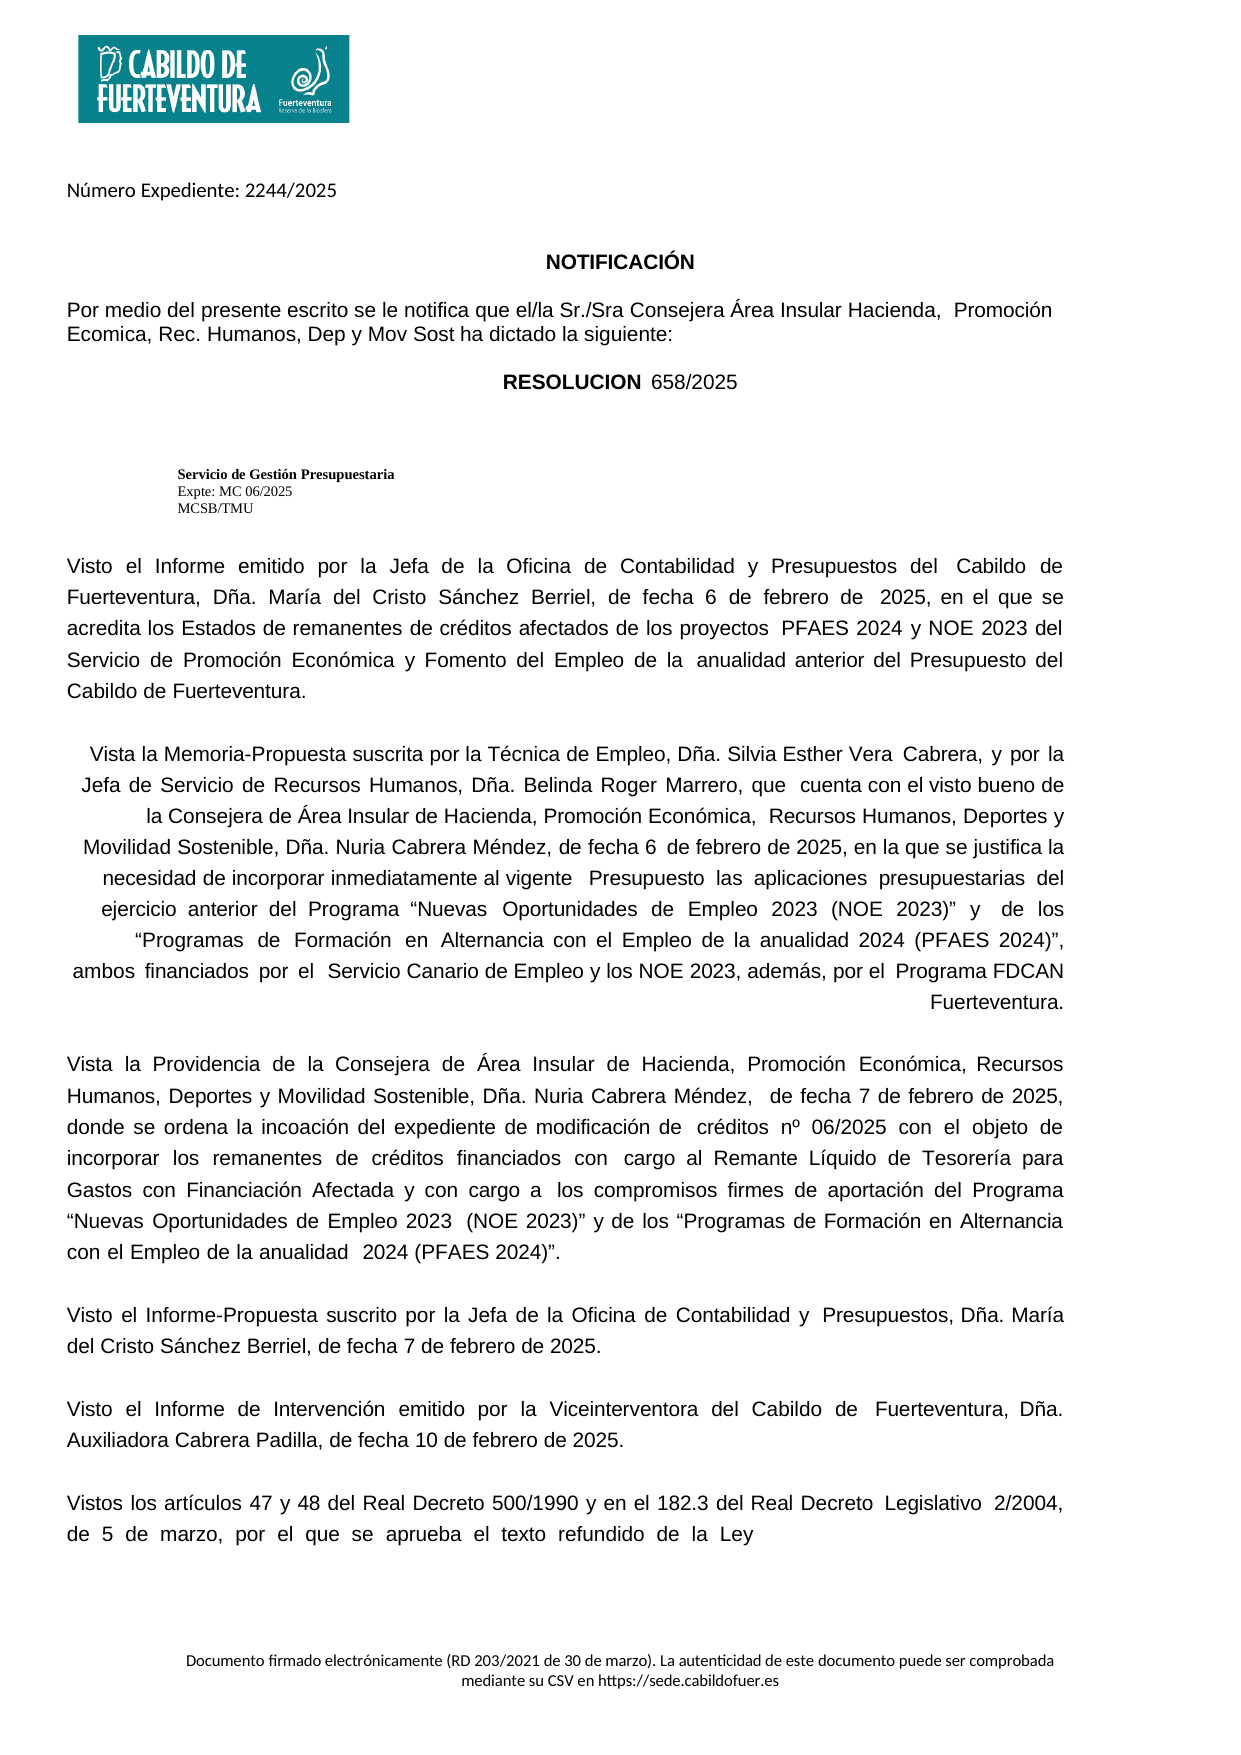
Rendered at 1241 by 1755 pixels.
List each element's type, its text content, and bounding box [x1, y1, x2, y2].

text Servicio de Gestión Presupuestaria [177, 466, 1076, 483]
text RESOLUCION 658/2025 [500, 369, 740, 393]
text Vista la Memoria-Propuesta suscrita por la Técnica de Empleo, Dña. Silvia Esther Vera Cabrera, y por la Jefa de Servicio de Recursos Humanos, Dña. Belinda Roger Marrero, que cuenta con el visto bueno de la Consejera de Área Insular de Hacienda, Promoción Económica, Recursos Humanos, Deportes y Movilidad Sostenible, Dña. Nuria Cabrera Méndez, de fecha 6 de febrero de 2025, en la que se justifica la necesidad de incorporar inmediatamente al vigente Presupuesto las aplicaciones presupuestarias del ejercicio anterior del Programa “Nuevas Oportunidades de Empleo 2023 (NOE 2023)” y de los “Programas de Formación en Alternancia con el Empleo de la anualidad 2024 (PFAES 2024)”, ambos financiados por el Servicio Canario de Empleo y los NOE 2023, además, por el Programa FDCAN Fuerteventura. [67, 741, 1064, 1014]
text Visto el Informe-Propuesta suscrito por la Jefa de la Oficina de Contabilidad y Presupuestos, Dña. María del Cristo Sánchez Berriel, de fecha 7 de febrero de 2025. [67, 1303, 1064, 1358]
text Expte: MC 06/2025 MCSB/TMU [177, 483, 293, 516]
text Vista la Providencia de la Consejera de Área Insular de Hacienda, Promoción Económica, Recursos Humanos, Deportes y Movilidad Sostenible, Dña. Nuria Cabrera Méndez, de fecha 7 de febrero de 2025, donde se ordena la incoación del expediente de modificación de créditos nº 06/2025 con el objeto de incorporar los remanentes de créditos financiados con cargo al Remante Líquido de Tesorería para Gastos con Financiación Afectada y con cargo a los compromisos firmes de aportación del Programa “Nuevas Oportunidades de Empleo 2023 (NOE 2023)” y de los “Programas de Formación en Alternancia con el Empleo de la anualidad 2024 (PFAES 2024)”. [67, 1052, 1064, 1264]
text Número Expediente: 2244/2025 [67, 177, 1076, 202]
subtitle NOTIFICACIÓN [500, 250, 740, 274]
text Por medio del presente escrito se le notifica que el/la Sr./Sra Consejera Área Insular Hacienda, Promoción Ecomica, Rec. Humanos, Dep y Mov Sost ha dictado la siguiente: [67, 298, 1076, 346]
text Visto el Informe emitido por la Jefa de la Oficina de Contabilidad y Presupuestos del Cabildo de Fuerteventura, Dña. María del Cristo Sánchez Berriel, de fecha 6 de febrero de 2025, en el que se acredita los Estados de remanentes de créditos afectados de los proyectos PFAES 2024 y NOE 2023 del Servicio de Promoción Económica y Fomento del Empleo de la anualidad anterior del Presupuesto del Cabildo de Fuerteventura. [67, 553, 1064, 703]
text Vistos los artículos 47 y 48 del Real Decreto 500/1990 y en el 182.3 del Real Decreto Legislativo 2/2004, de 5 de marzo, por el que se aprueba el texto refundido de la Ley [67, 1491, 1064, 1546]
text Visto el Informe de Intervención emitido por la Viceinterventora del Cabildo de Fuerteventura, Dña. Auxiliadora Cabrera Padilla, de fecha 10 de febrero de 2025. [67, 1397, 1064, 1452]
